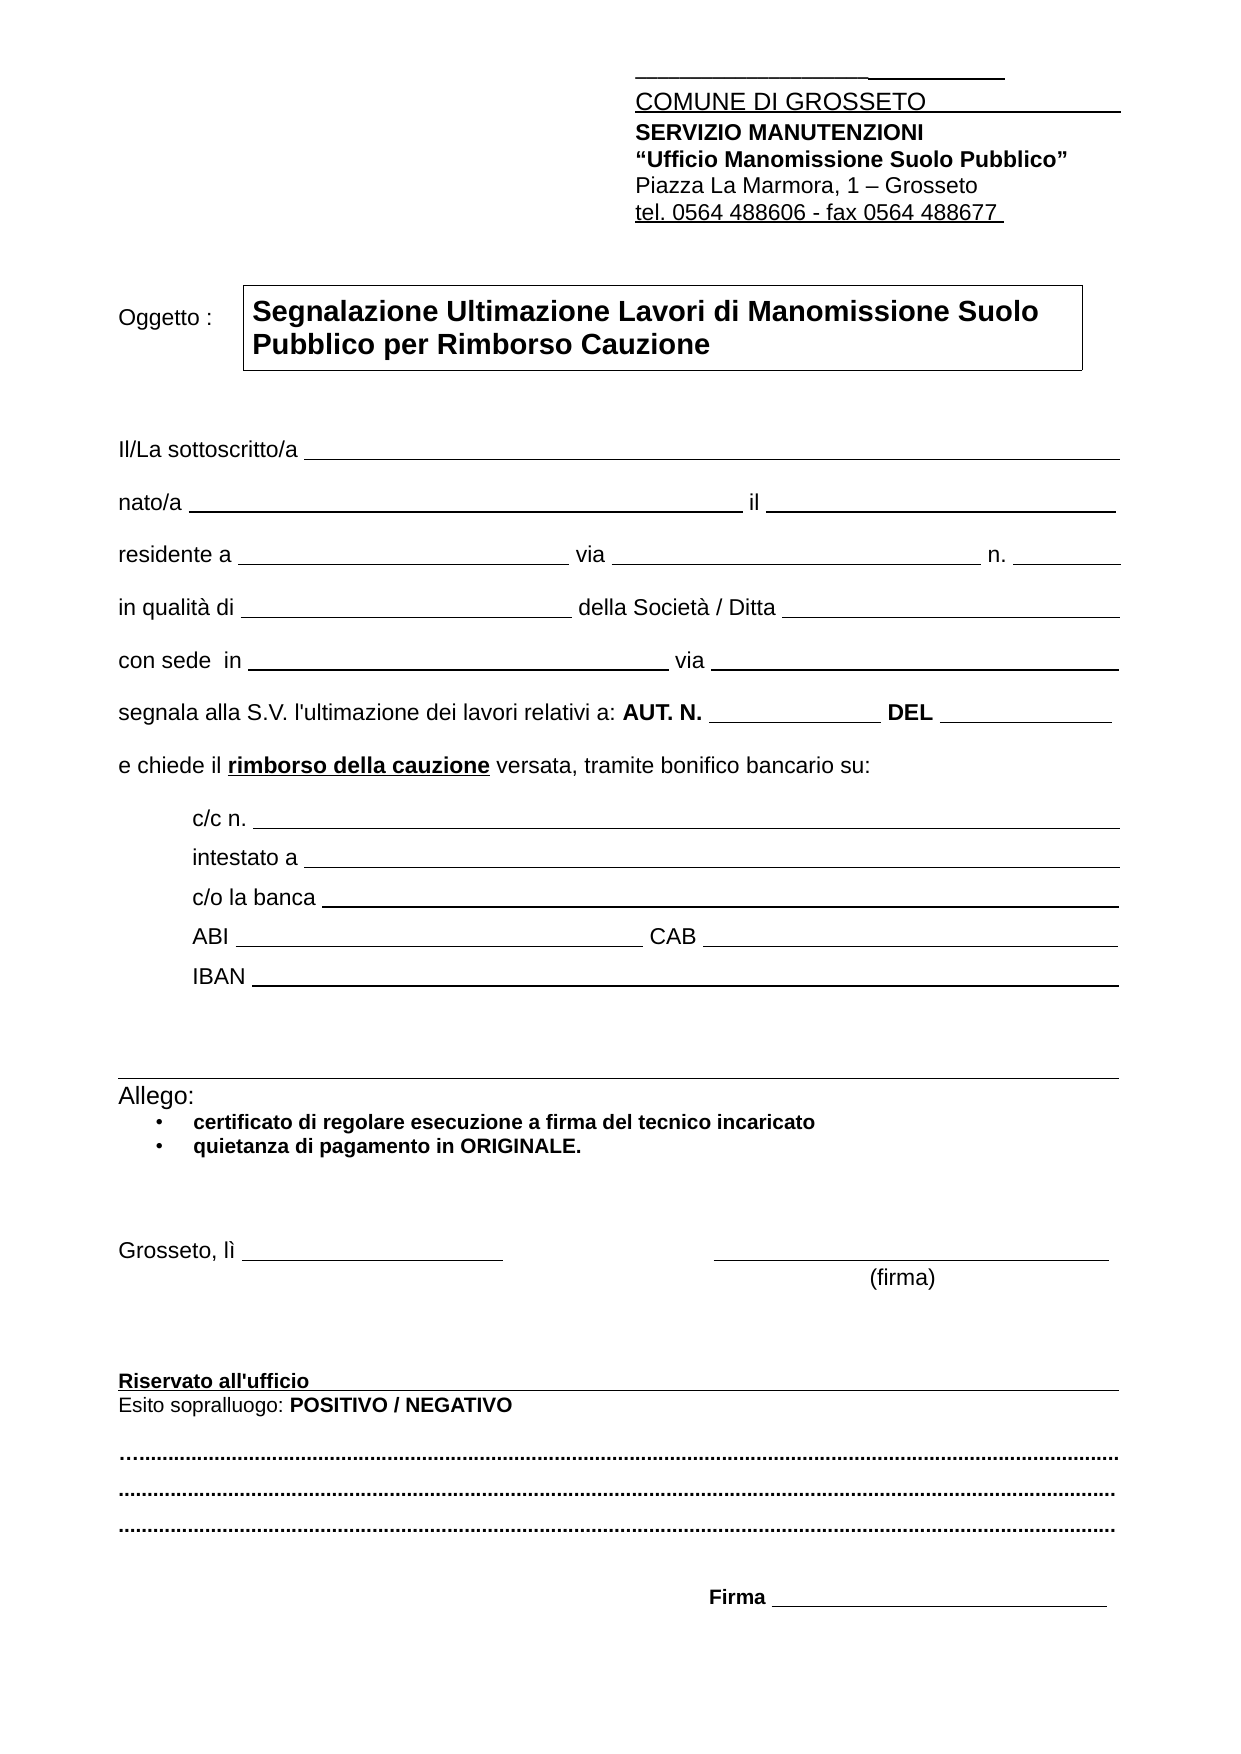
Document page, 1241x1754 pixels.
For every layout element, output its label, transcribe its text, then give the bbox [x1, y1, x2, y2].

list certificato di regolare esecuzione a firma del tecnico incaricato [156, 1110, 1122, 1134]
text Oggetto : [118, 304, 243, 330]
text ............................................................................................................................................................................. [118, 1477, 1122, 1501]
text Riservato all'ufficio [118, 1369, 1122, 1393]
text e chiede il rimborso della cauzione versata, tramite bonifico bancario su: [118, 752, 1122, 778]
text Il/La sottoscritto/a [118, 436, 1122, 462]
text IBAN [118, 963, 1122, 989]
text ABI CAB [118, 923, 1122, 949]
text intestato a [118, 844, 1122, 871]
text Allego: [118, 1055, 1122, 1110]
text tel. 0564 488606 - fax 0564 488677 [118, 199, 1122, 225]
text COMUNE DI GROSSETO SERVIZIO MANUTENZIONI [118, 83, 1122, 146]
text Firma [118, 1584, 1122, 1608]
text in qualità di della Società / Ditta [118, 594, 1122, 620]
text con sede in via [118, 647, 1122, 673]
text c/o la banca [118, 884, 1122, 910]
text nato/a il [118, 488, 1122, 515]
text c/c n. [118, 805, 1122, 831]
text (firma) [118, 1263, 1122, 1290]
text Esito sopralluogo: POSITIVO / NEGATIVO [118, 1393, 1122, 1417]
text ….......................................................................................................................................................................... [118, 1441, 1122, 1465]
list quietanza di pagamento in ORIGINALE. [156, 1134, 1122, 1158]
text Segnalazione Ultimazione Lavori di Manomissione Suolo Pubblico per Rimborso Cauzione [252, 294, 1073, 361]
text _____________________ [118, 49, 1122, 83]
text [1083, 304, 1122, 330]
text residente a via n. [118, 541, 1122, 568]
text “Ufficio Manomissione Suolo Pubblico” [118, 146, 1122, 172]
text ............................................................................................................................................................................. [118, 1513, 1122, 1537]
text Grosseto, lì [118, 1237, 1122, 1263]
text segnala alla S.V. l'ultimazione dei lavori relativi a: AUT. N. DEL [118, 699, 1122, 726]
text Piazza La Marmora, 1 – Grosseto [118, 172, 1122, 199]
